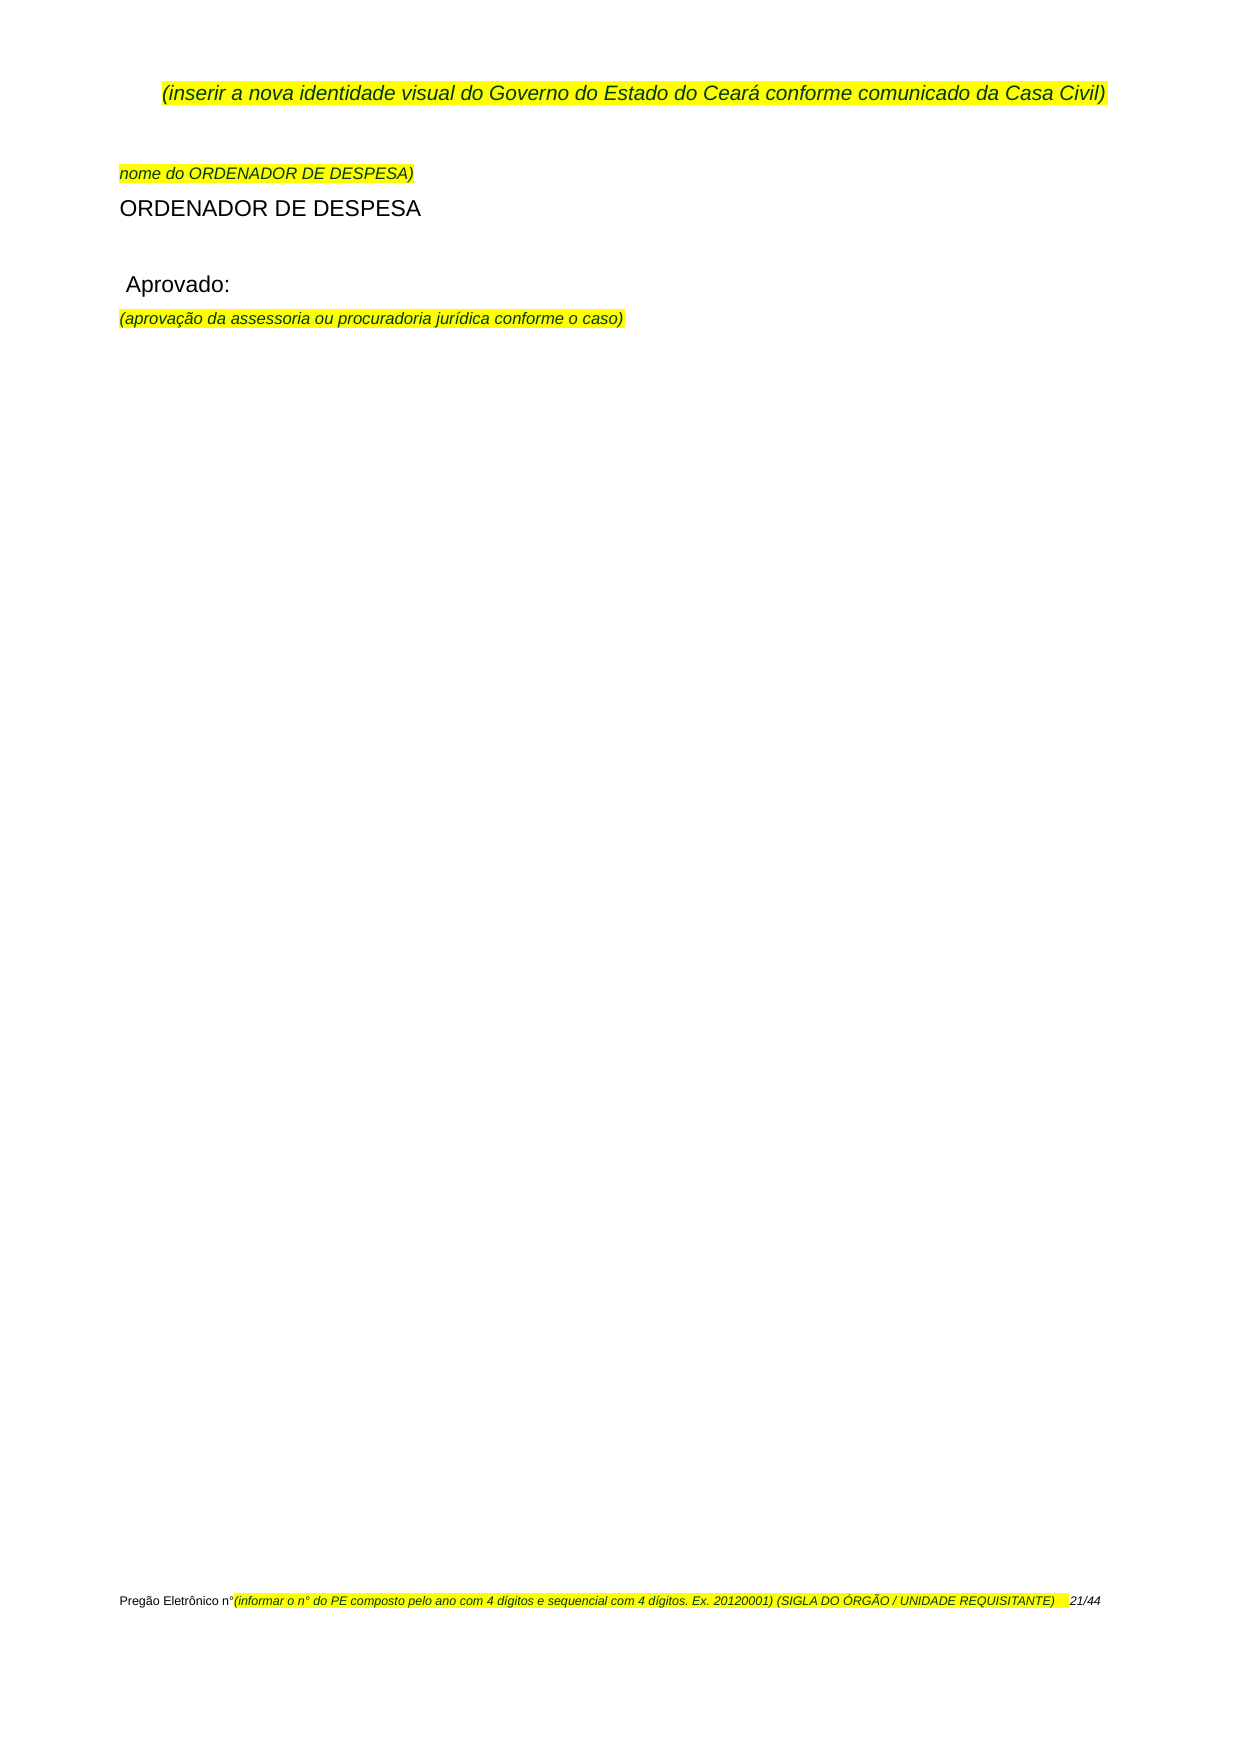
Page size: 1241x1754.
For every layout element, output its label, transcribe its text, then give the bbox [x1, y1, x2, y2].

text nome do ORDENADOR DE DESPESA) [119, 163, 1121, 183]
text Aprovado: [119, 271, 1121, 297]
text ORDENADOR DE DESPESA [119, 194, 1121, 221]
text (aprovação da assessoria ou procuradoria jurídica conforme o caso) [119, 309, 1121, 328]
